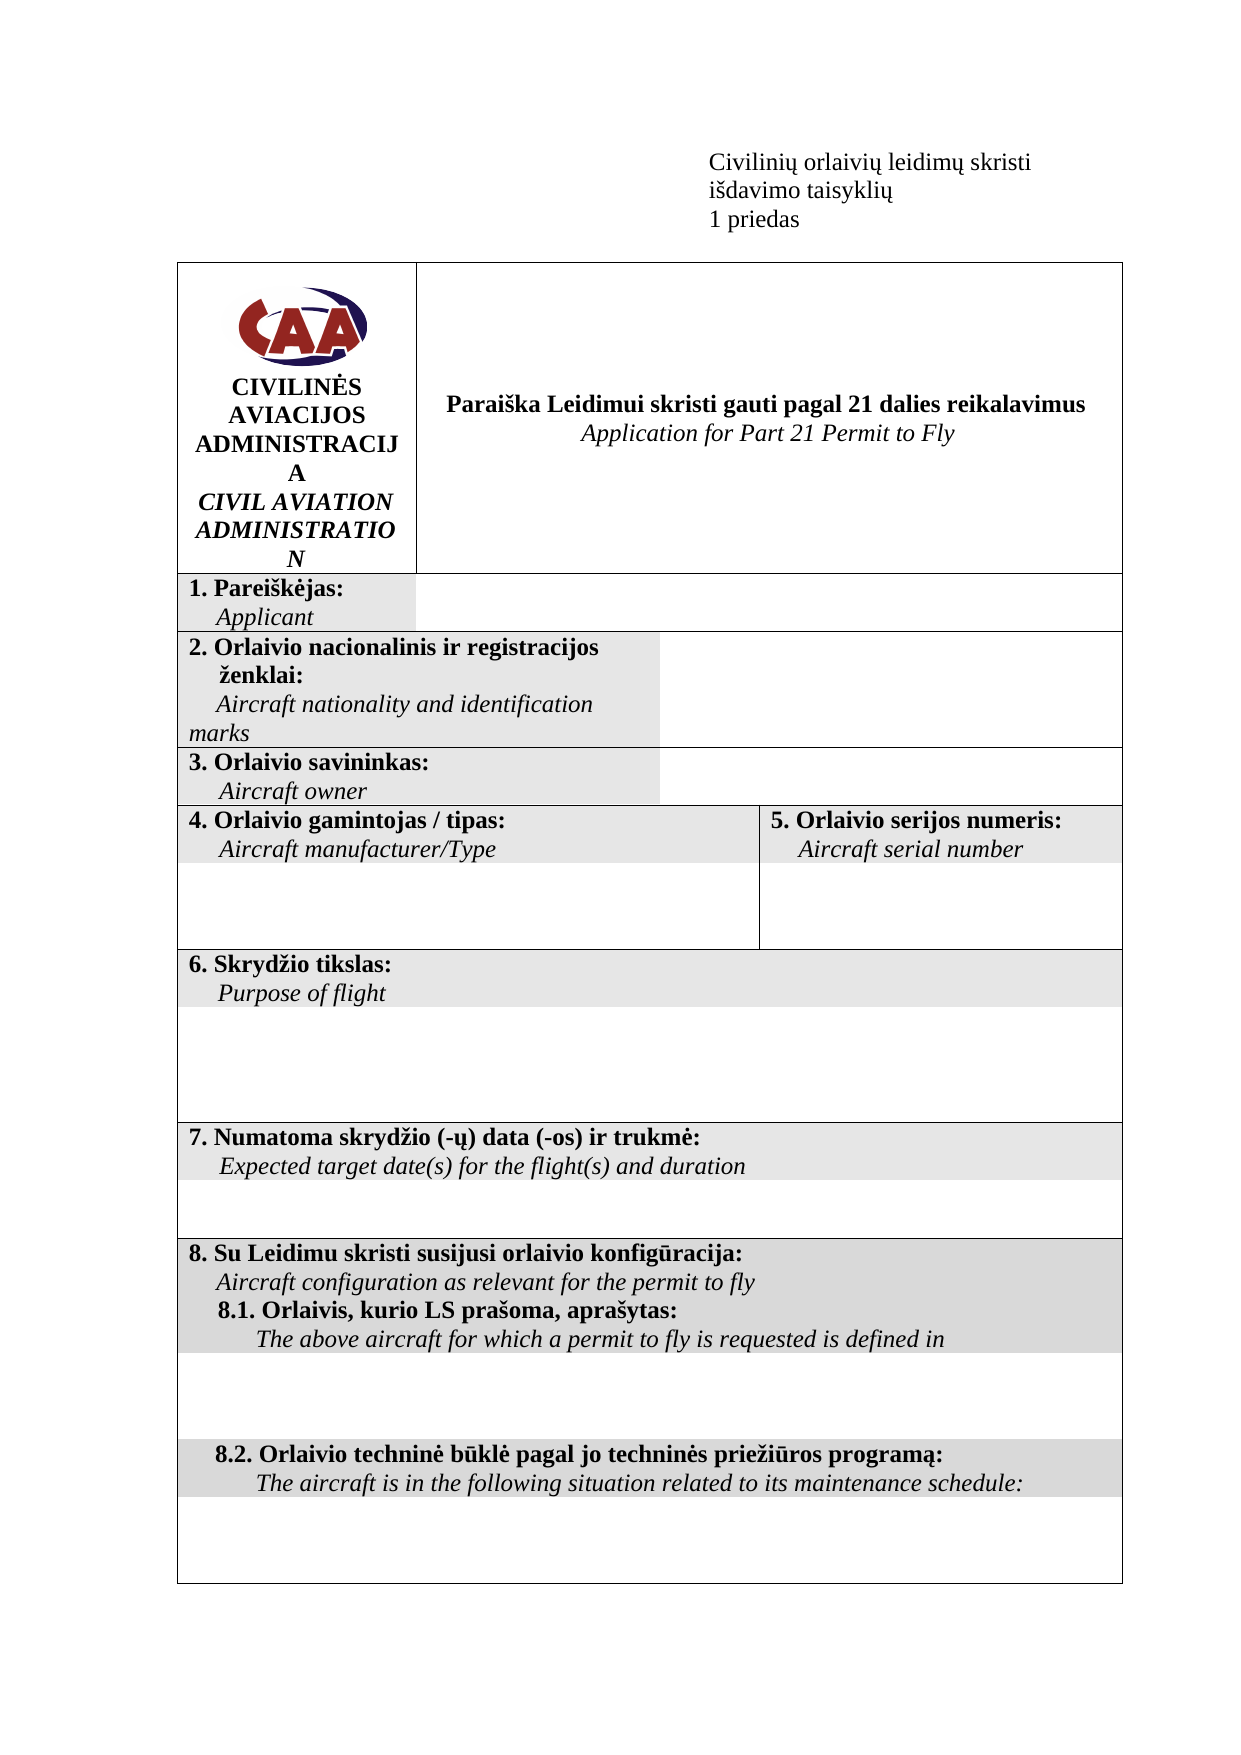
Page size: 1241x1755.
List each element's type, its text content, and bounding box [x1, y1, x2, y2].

table_cell [760, 863, 1122, 949]
table_cell 2. Orlaivio nacionalinis ir registracijos ženklai: Aircraft nationality and identification marks [178, 632, 660, 747]
table_cell 6. Skrydžio tikslas: Purpose of flight [178, 950, 1122, 1007]
table_cell 8.2. Orlaivio techninė būklė pagal jo techninės priežiūros programą: The aircraft is in the following situation related to its maintenance schedule: [178, 1439, 1122, 1497]
table_cell [660, 632, 1122, 747]
table_cell [178, 1497, 1122, 1583]
table_cell [178, 863, 759, 949]
text Civilinių orlaivių leidimų skristi [177, 147, 1122, 176]
table_cell 7. Numatoma skrydžio (-ų) data (-os) ir trukmė: Expected target date(s) for the flight(s) and duration [178, 1123, 1122, 1180]
table_cell 1. Pareiškėjas: Applicant [178, 574, 416, 631]
text išdavimo taisyklių [177, 176, 1122, 204]
table_cell [178, 1353, 1122, 1439]
table_cell 8.1. Orlaivis, kurio LS prašoma, aprašytas: The above aircraft for which a permit to fly is requested is defined in [178, 1295, 1122, 1353]
table_header Paraiška Leidimui skristi gauti pagal 21 dalies reikalavimus Application for Part 21 Permit to Fly [417, 263, 1122, 573]
table_cell [416, 574, 1122, 631]
table_cell 3. Orlaivio savininkas: Aircraft owner [178, 748, 660, 804]
table_cell 4. Orlaivio gamintojas / tipas: Aircraft manufacturer/Type [178, 806, 759, 863]
table_header (CAA ženklas) CIVILINĖS AVIACIJOS ADMINISTRACIJA CIVIL AVIATION ADMINISTRATION [178, 263, 416, 573]
table_cell [660, 748, 1122, 804]
text 1 priedas [177, 204, 1122, 233]
table_cell 8. Su Leidimu skristi susijusi orlaivio konfigūracija: Aircraft configuration as relevant for the permit to fly [178, 1239, 1122, 1295]
table_cell [178, 1180, 1122, 1237]
table_cell 5. Orlaivio serijos numeris: Aircraft serial number [760, 806, 1122, 863]
table_cell [178, 1007, 1122, 1122]
